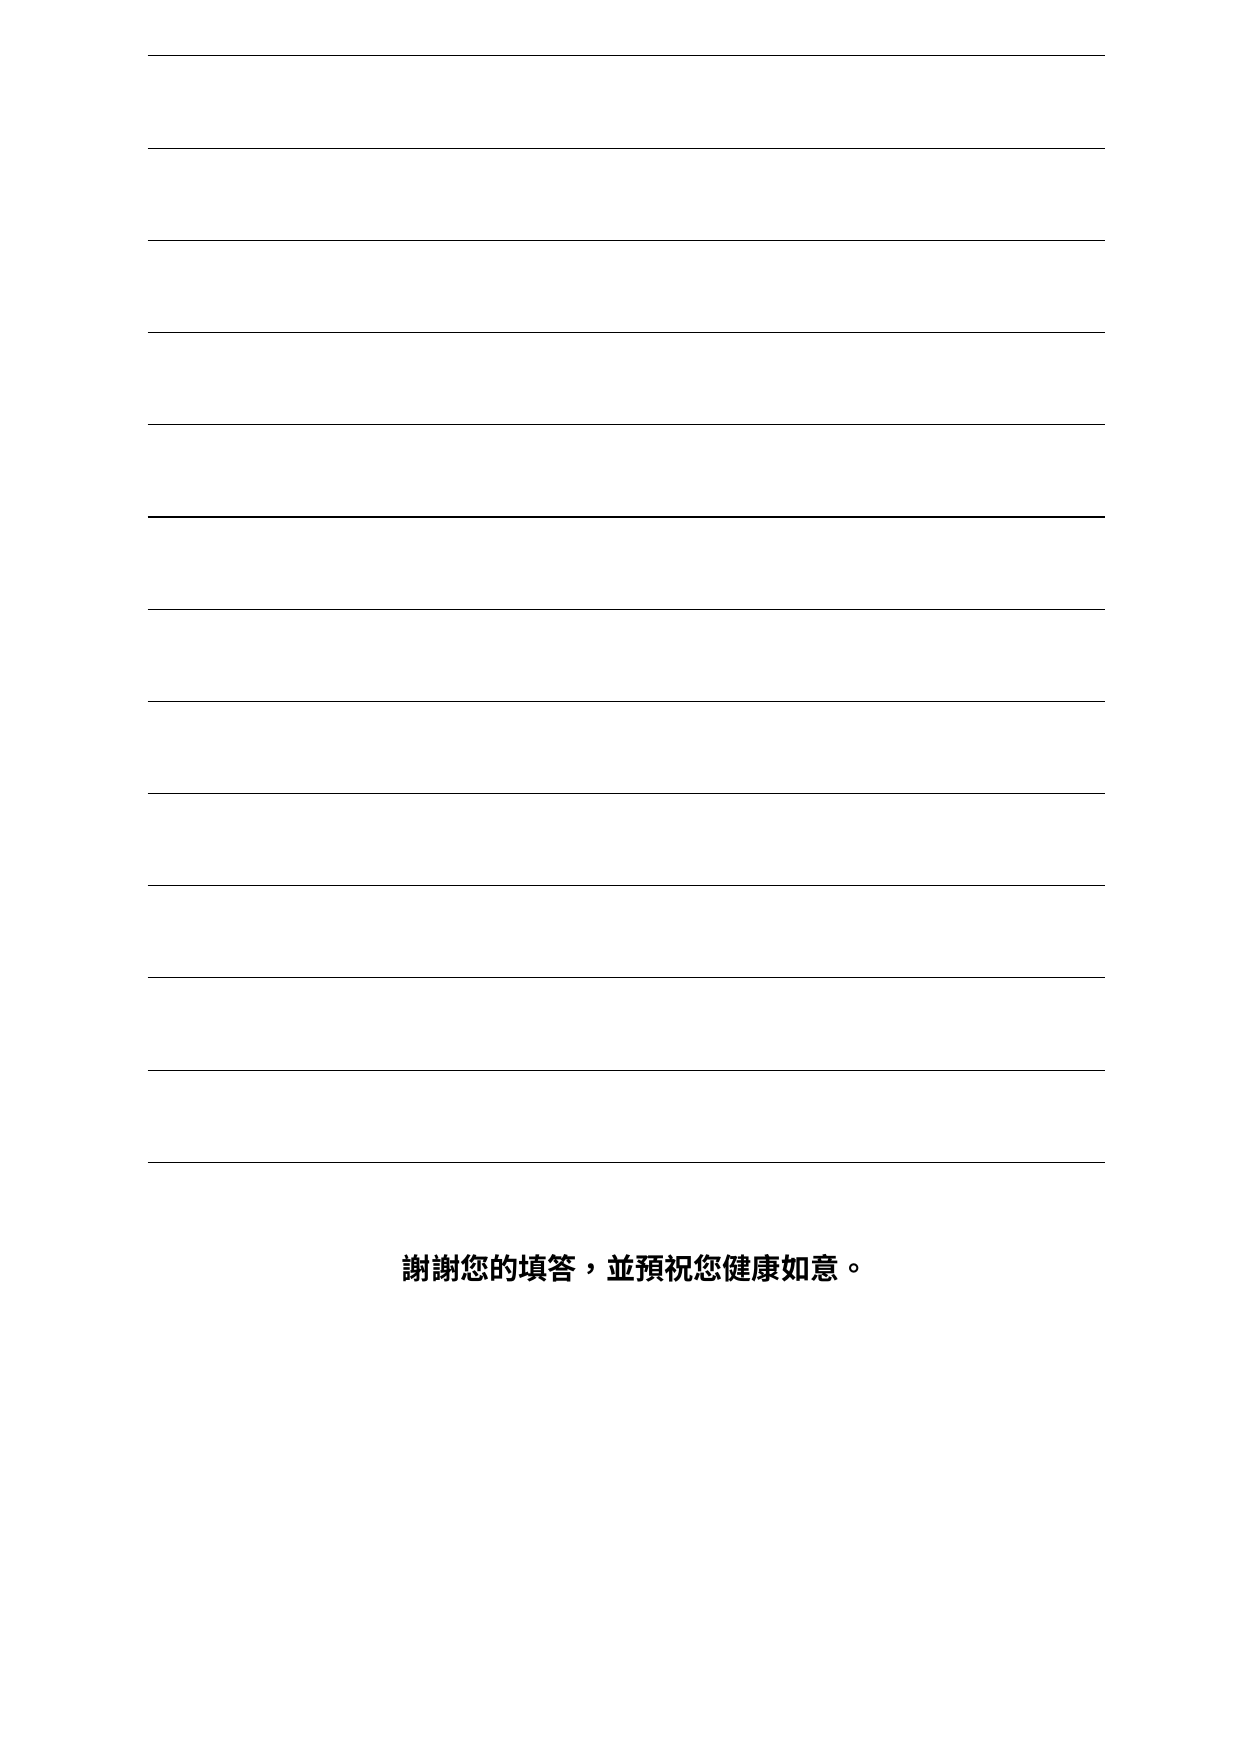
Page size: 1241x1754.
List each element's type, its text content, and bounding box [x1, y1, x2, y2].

table_cell [148, 333, 1105, 424]
table_cell [148, 610, 1105, 701]
table_cell [148, 241, 1105, 332]
text 謝謝您的填答，並預祝您健康如意。 [148, 1225, 1122, 1288]
table_cell [148, 518, 1105, 608]
table_cell [148, 978, 1105, 1069]
table_cell [148, 794, 1105, 885]
table_cell [148, 56, 1105, 148]
table_cell [148, 149, 1105, 240]
table_cell [148, 702, 1105, 793]
table_cell [148, 886, 1105, 977]
table_cell [148, 1071, 1105, 1162]
table_cell [148, 425, 1105, 516]
